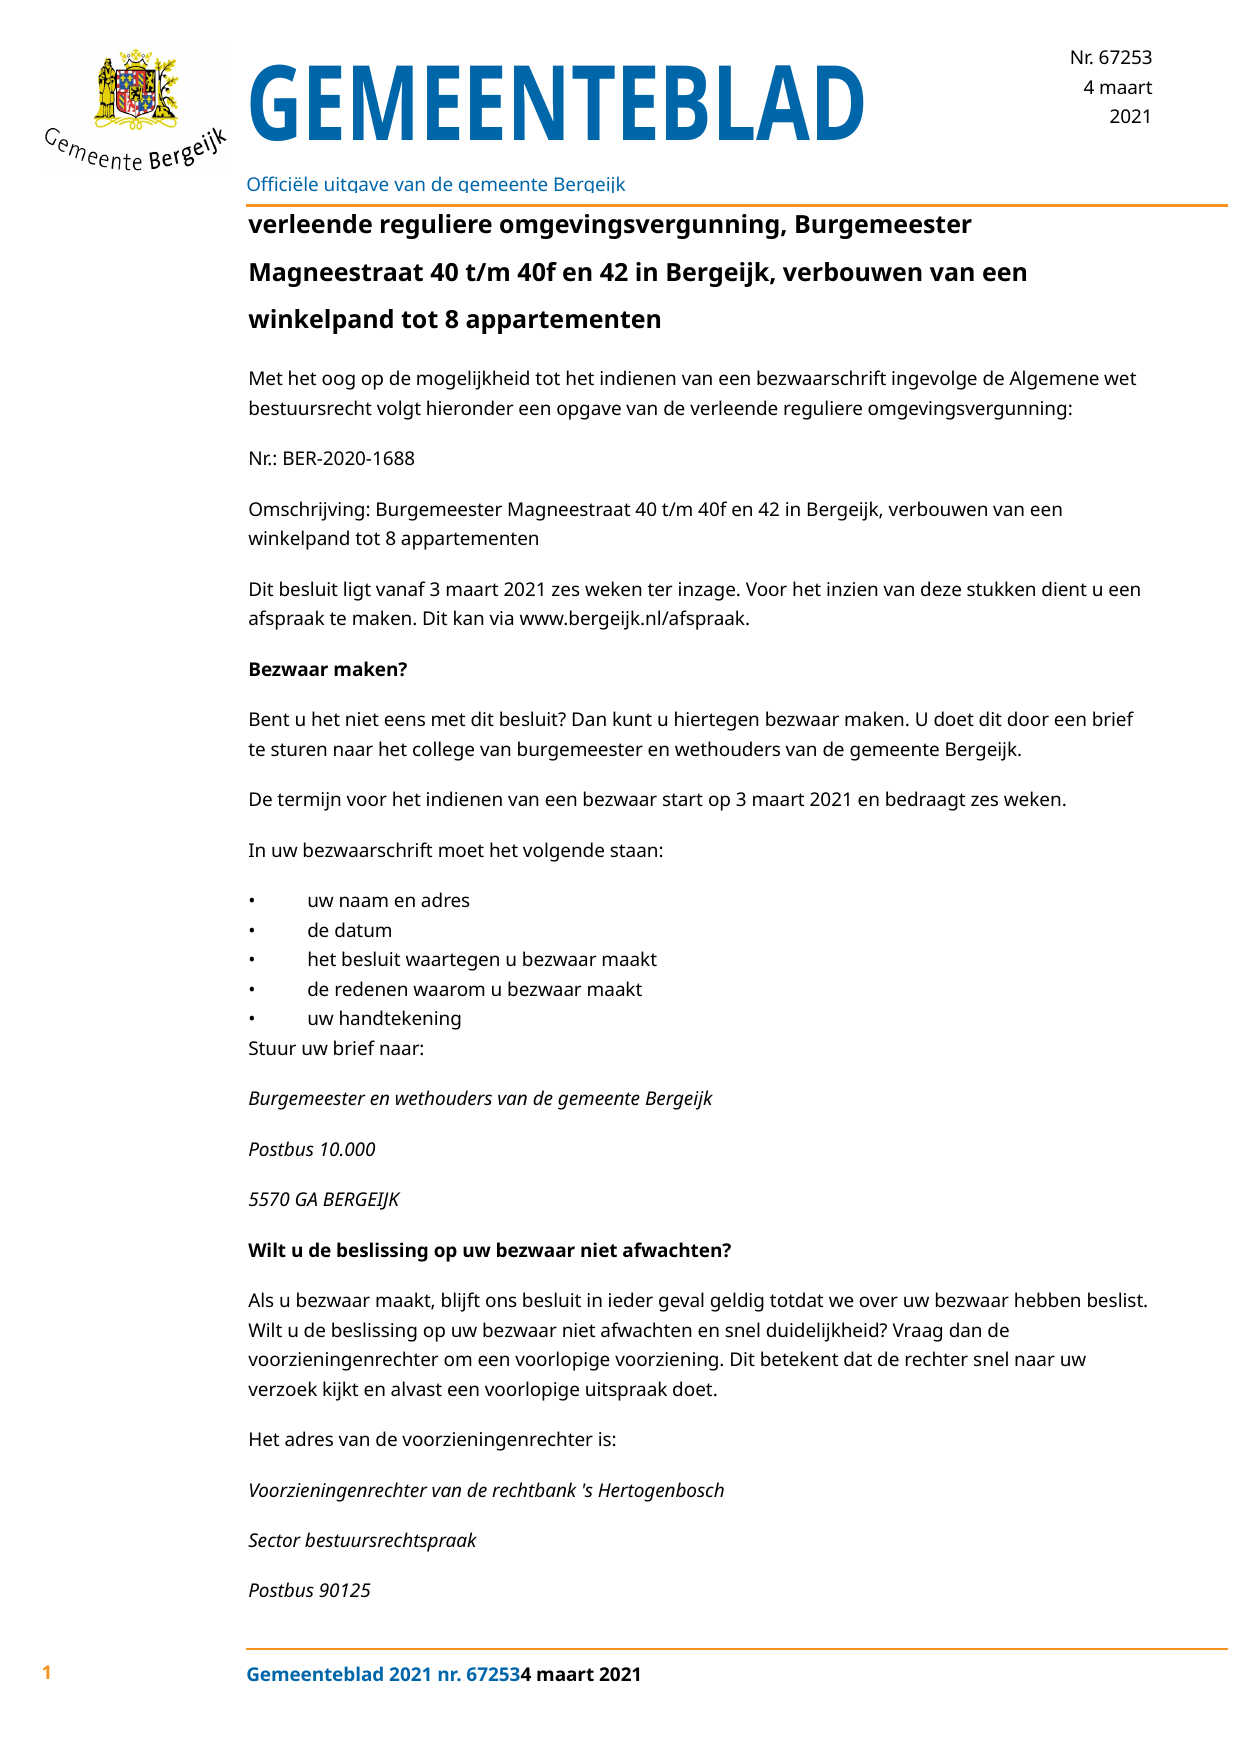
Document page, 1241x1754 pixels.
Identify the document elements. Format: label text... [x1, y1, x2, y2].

list de datum [248, 917, 1152, 942]
list uw handtekening [248, 1006, 1152, 1031]
text verleende reguliere omgevingsvergunning, Burgemeester Magneestraat 40 t/m 40f en 42 in Bergeijk, verbouwen van een winkelpand tot 8 appartementen [248, 207, 1152, 336]
text Wilt u de beslissing op uw bezwaar niet afwachten? [248, 1237, 1152, 1262]
text 5570 GA BERGEIJK [248, 1186, 1152, 1212]
text Burgemeester en wethouders van de gemeente Bergeijk [248, 1086, 1152, 1111]
text Stuur uw brief naar: [248, 1035, 1152, 1061]
text Het adres van de voorzieningenrechter is: [248, 1426, 1152, 1452]
list uw naam en adres [248, 887, 1152, 913]
text In uw bezwaarschrift moet het volgende staan: [248, 837, 1152, 862]
text Dit besluit ligt vanaf 3 maart 2021 zes weken ter inzage. Voor het inzien van deze stukken dient u een afspraak te maken. Dit kan via www.bergeijk.nl/afspraak. [248, 576, 1152, 631]
text Met het oog op de mogelijkheid tot het indienen van een bezwaarschrift ingevolge de Algemene wet bestuursrecht volgt hieronder een opgave van de verleende reguliere omgevingsvergunning: [248, 366, 1152, 421]
text Nr.: BER-2020-1688 [248, 446, 1152, 471]
text Postbus 10.000 [248, 1136, 1152, 1162]
text Bent u het niet eens met dit besluit? Dan kunt u hiertegen bezwaar maken. U doet dit door een brief te sturen naar het college van burgemeester en wethouders van de gemeente Bergeijk. [248, 706, 1152, 762]
text Sector bestuursrechtspraak [248, 1527, 1152, 1553]
picture [41, 47, 231, 172]
list de redenen waarom u bezwaar maakt [248, 976, 1152, 1002]
text Als u bezwaar maakt, blijft ons besluit in ieder geval geldig totdat we over uw bezwaar hebben beslist. Wilt u de beslissing op uw bezwaar niet afwachten en snel duidelijkheid? Vraag dan de voorzieningenrechter om een voorlopige voorziening. Dit betekent dat de rechter snel naar uw verzoek kijkt en alvast een voorlopige uitspraak doet. [248, 1287, 1152, 1402]
list het besluit waartegen u bezwaar maakt [248, 946, 1152, 972]
text De termijn voor het indienen van een bezwaar start op 3 maart 2021 en bedraagt zes weken. [248, 786, 1152, 812]
text Bezwaar maken? [248, 656, 1152, 682]
text Voorzieningenrechter van de rechtbank 's Hertogenbosch [248, 1477, 1152, 1502]
text Omschrijving: Burgemeester Magneestraat 40 t/m 40f en 42 in Bergeijk, verbouwen van een winkelpand tot 8 appartementen [248, 496, 1152, 551]
text Postbus 90125 [248, 1578, 1152, 1603]
